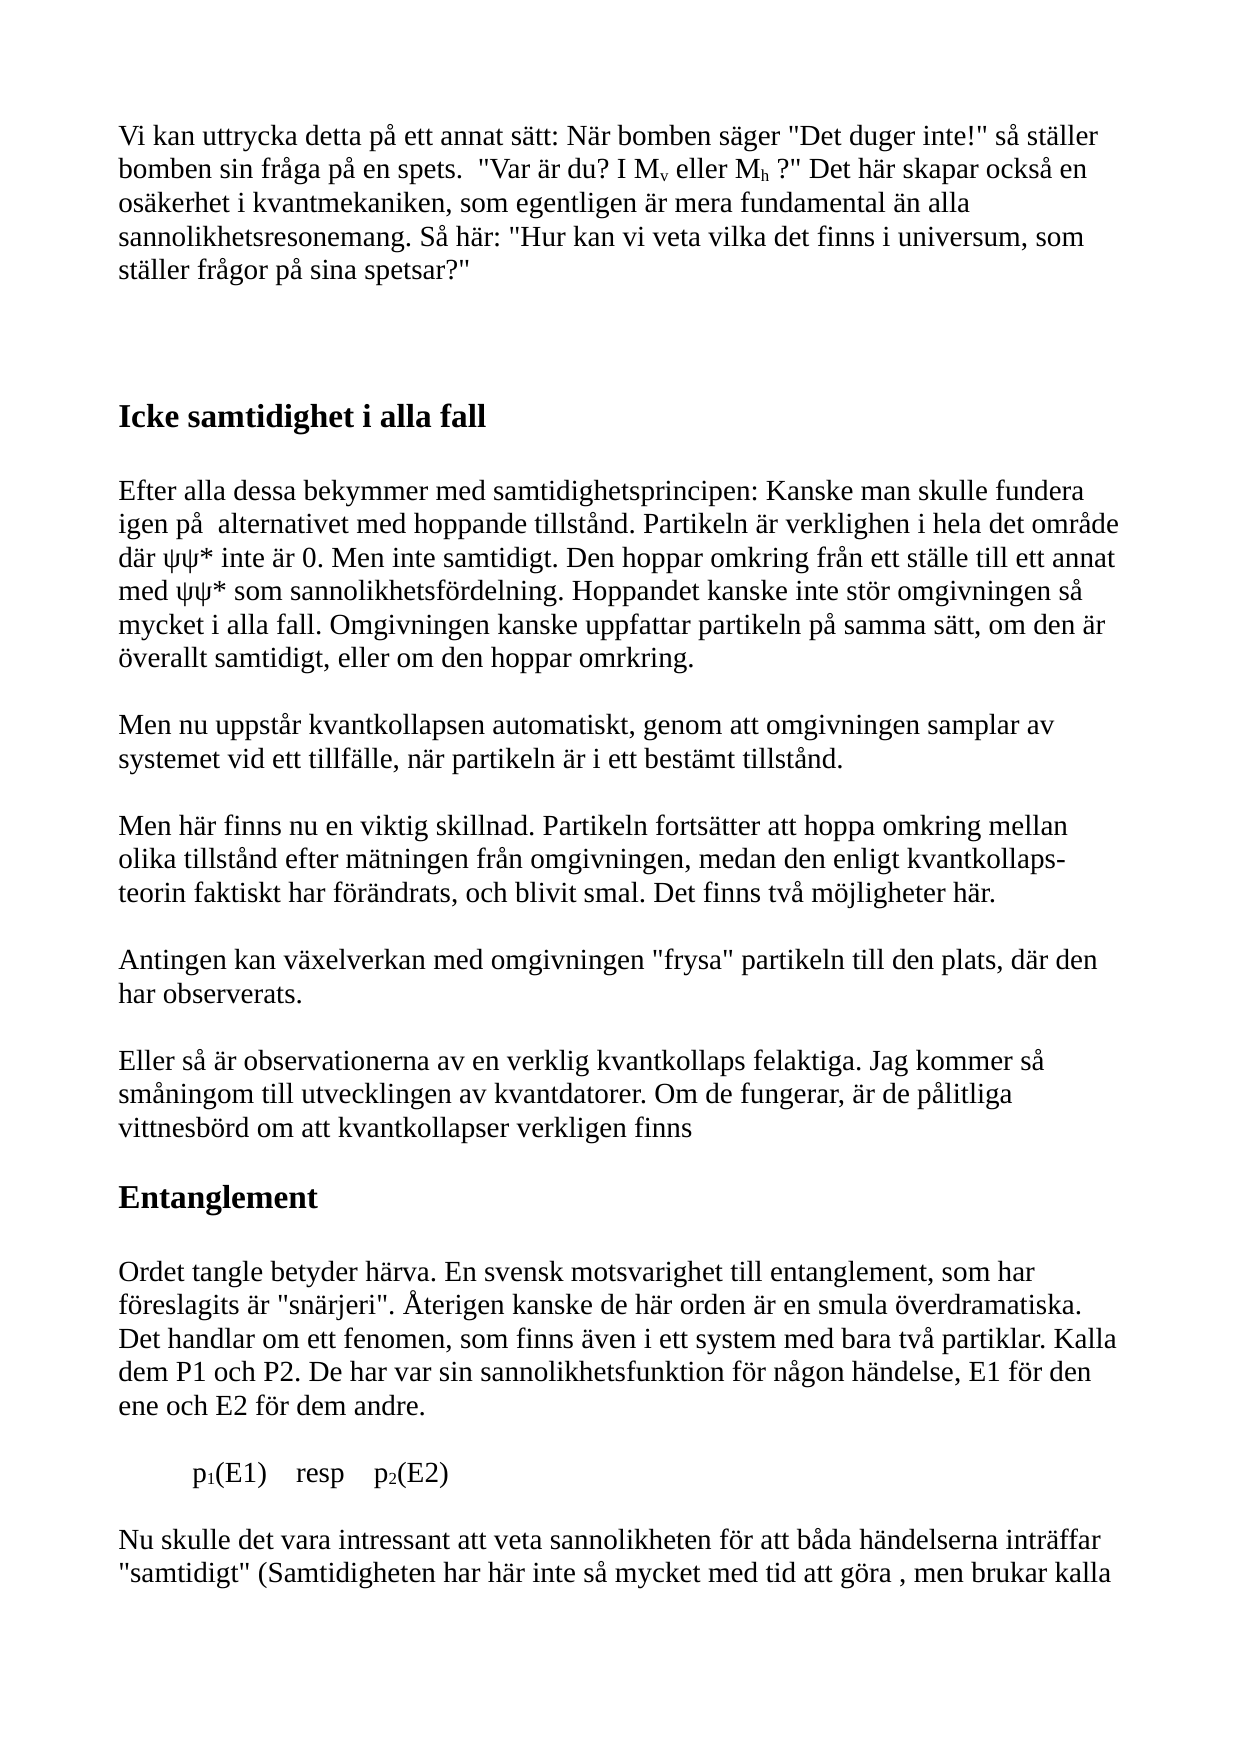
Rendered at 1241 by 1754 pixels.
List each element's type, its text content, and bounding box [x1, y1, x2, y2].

text Men här finns nu en viktig skillnad. Partikeln fortsätter att hoppa omkring mellan olika tillstånd efter mätningen från omgivningen, medan den enligt kvantkollaps-teorin faktiskt har förändrats, och blivit smal. Det finns två möjligheter här. [118, 808, 1122, 909]
text Men nu uppstår kvantkollapsen automatiskt, genom att omgivningen samplar av systemet vid ett tillfälle, när partikeln är i ett bestämt tillstånd. [118, 707, 1122, 774]
text Nu skulle det vara intressant att veta sannolikheten för att båda händelserna inträffar "samtidigt" (Samtidigheten har här inte så mycket med tid att göra , men brukar kalla [118, 1522, 1122, 1589]
text Efter alla dessa bekymmer med samtidighetsprincipen: Kanske man skulle fundera igen på alternativet med hoppande tillstånd. Partikeln är verklighen i hela det område där ψψ* inte är 0. Men inte samtidigt. Den hoppar omkring från ett ställe till ett annat med ψψ* som sannolikhetsfördelning. Hoppandet kanske inte stör omgivningen så mycket i alla fall. Omgivningen kanske uppfattar partikeln på samma sätt, om den är överallt samtidigt, eller om den hoppar omrkring. [118, 473, 1122, 674]
text p1(E1) resp p2(E2) [118, 1455, 1122, 1488]
text Entanglement [118, 1177, 1122, 1215]
text Icke samtidighet i alla fall [118, 396, 1122, 434]
text Vi kan uttrycka detta på ett annat sätt: När bomben säger "Det duger inte!" så ställer bomben sin fråga på en spets. "Var är du? I Mv eller Mh ?" Det här skapar också en osäkerhet i kvantmekaniken, som egentligen är mera fundamental än alla sannolikhetsresonemang. Så här: "Hur kan vi veta vilka det finns i universum, som ställer frågor på sina spetsar?" [118, 118, 1122, 286]
text Antingen kan växelverkan med omgivningen "frysa" partikeln till den plats, där den har observerats. [118, 942, 1122, 1009]
text Ordet tangle betyder härva. En svensk motsvarighet till entanglement, som har föreslagits är "snärjeri". Återigen kanske de här orden är en smula överdramatiska. Det handlar om ett fenomen, som finns även i ett system med bara två partiklar. Kalla dem P1 och P2. De har var sin sannolikhetsfunktion för någon händelse, E1 för den ene och E2 för dem andre. [118, 1254, 1122, 1421]
text Eller så är observationerna av en verklig kvantkollaps felaktiga. Jag kommer så småningom till utvecklingen av kvantdatorer. Om de fungerar, är de pålitliga vittnesbörd om att kvantkollapser verkligen finns [118, 1043, 1122, 1143]
